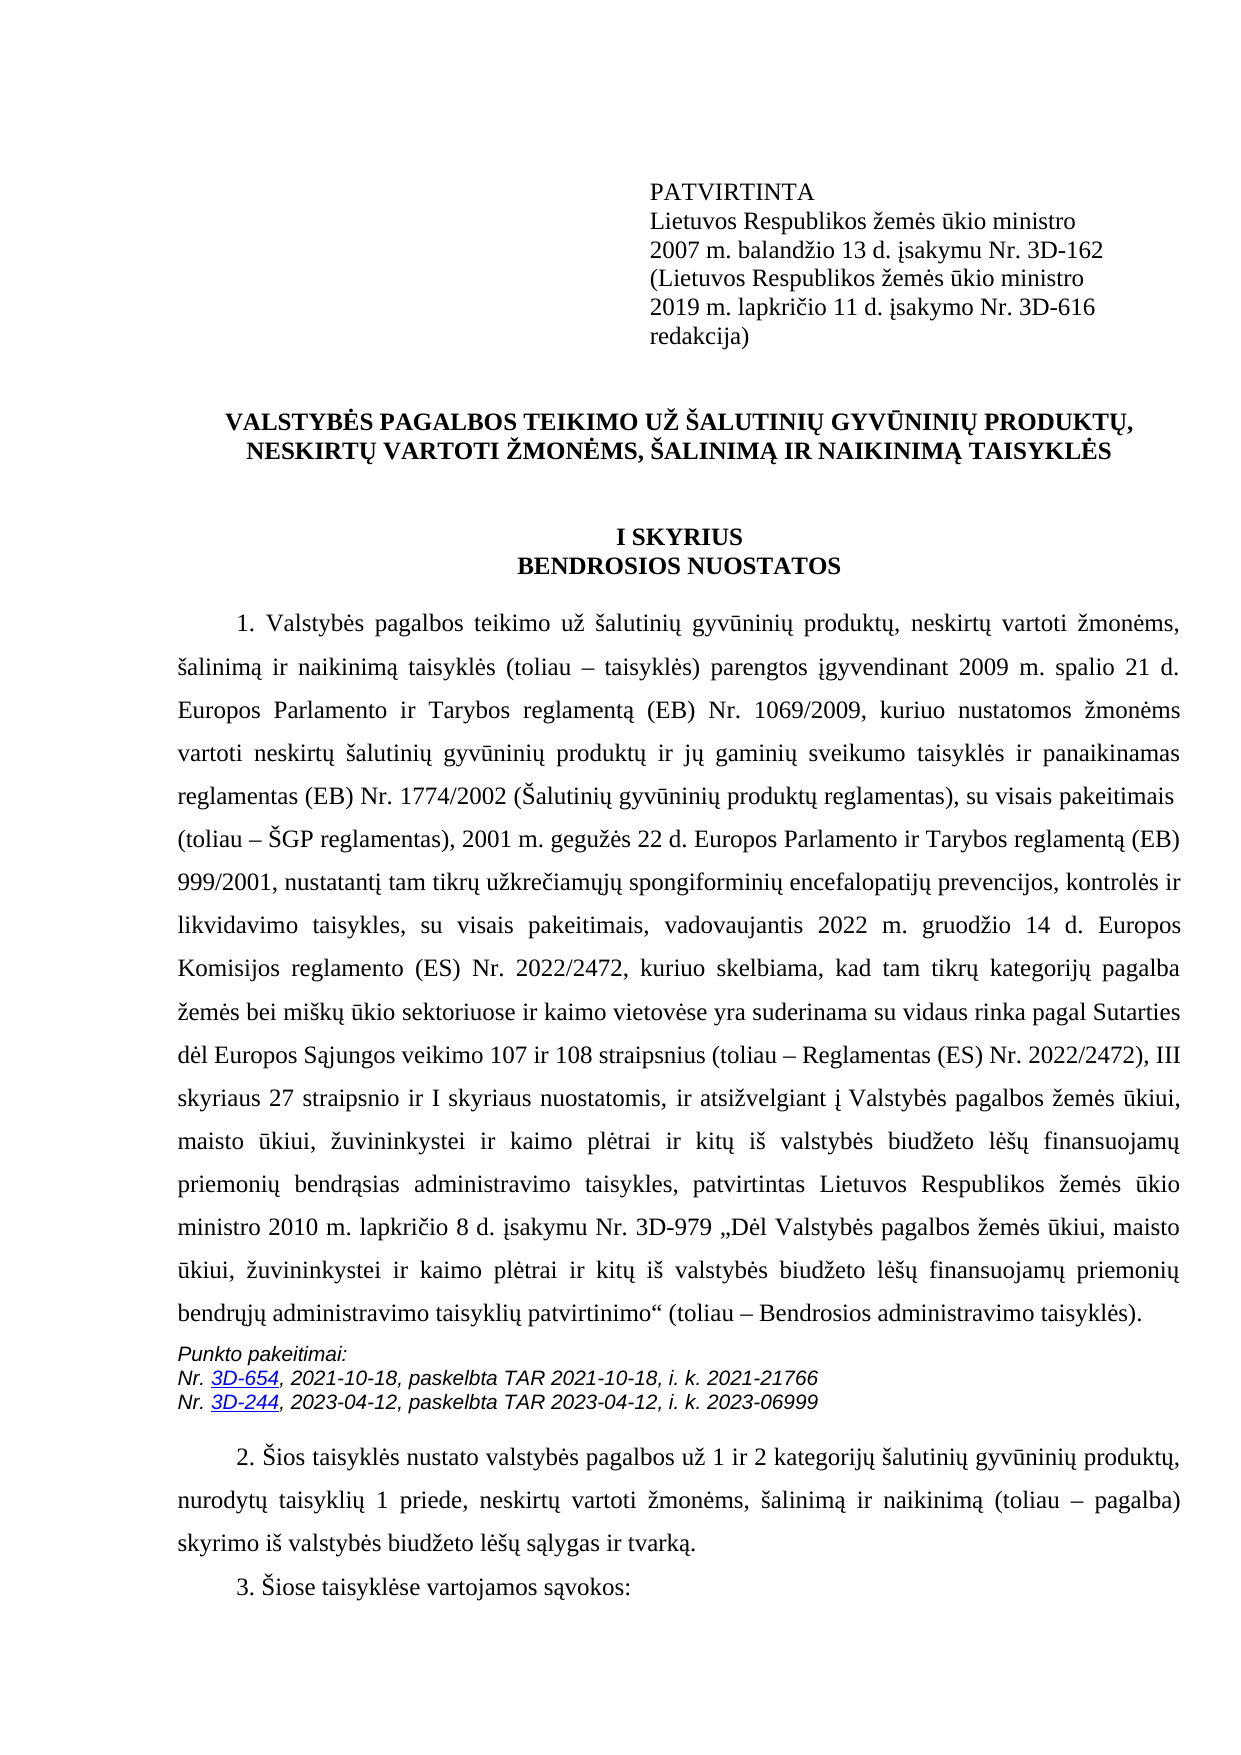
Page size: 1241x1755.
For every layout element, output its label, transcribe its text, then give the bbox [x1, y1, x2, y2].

text Punkto pakeitimai: [177, 1342, 1181, 1366]
text 2. Šios taisyklės nustato valstybės pagalbos už 1 ir 2 kategorijų šalutinių gyvūninių produktų, nurodytų taisyklių 1 priede, neskirtų vartoti žmonėms, šalinimą ir naikinimą (toliau – pagalba) skyrimo iš valstybės biudžeto lėšų sąlygas ir tvarką. [177, 1442, 1181, 1557]
text 3. Šiose taisyklėse vartojamos sąvokos: [177, 1572, 1181, 1600]
text I SKYRIUS [177, 522, 1181, 551]
text PATVIRTINTA [649, 177, 1181, 206]
text Nr. 3D-654, 2021-10-18, paskelbta TAR 2021-10-18, i. k. 2021-21766 [177, 1366, 1181, 1389]
text 2007 m. balandžio 13 d. įsakymu Nr. 3D-162 [649, 235, 1181, 263]
text (Lietuvos Respublikos žemės ūkio ministro [649, 263, 1181, 292]
text redakcija) [649, 321, 1181, 350]
text 2019 m. lapkričio 11 d. įsakymo Nr. 3D-616 [649, 292, 1181, 321]
text BENDROSIOS NUOSTATOS [177, 551, 1181, 580]
text Nr. 3D-244, 2023-04-12, paskelbta TAR 2023-04-12, i. k. 2023-06999 [177, 1389, 1181, 1413]
text VALSTYBĖS PAGALBOS TEIKIMO UŽ ŠALUTINIŲ GYVŪNINIŲ PRODUKTŲ, NESKIRTŲ VARTOTI ŽMONĖMS, ŠALINIMĄ IR NAIKINIMĄ TAISYKLĖS [177, 407, 1181, 465]
text 1. Valstybės pagalbos teikimo už šalutinių gyvūninių produktų, neskirtų vartoti žmonėms, šalinimą ir naikinimą taisyklės (toliau – taisyklės) parengtos įgyvendinant 2009 m. spalio 21 d. Europos Parlamento ir Tarybos reglamentą (EB) Nr. 1069/2009, kuriuo nustatomos žmonėms vartoti neskirtų šalutinių gyvūninių produktų ir jų gaminių sveikumo taisyklės ir panaikinamas reglamentas (EB) Nr. 1774/2002 (Šalutinių gyvūninių produktų reglamentas), su visais pakeitimais (toliau – ŠGP reglamentas), 2001 m. gegužės 22 d. Europos Parlamento ir Tarybos reglamentą (EB) 999/2001, nustatantį tam tikrų užkrečiamųjų spongiforminių encefalopatijų prevencijos, kontrolės ir likvidavimo taisykles, su visais pakeitimais, vadovaujantis 2022 m. gruodžio 14 d. Europos Komisijos reglamento (ES) Nr. 2022/2472, kuriuo skelbiama, kad tam tikrų kategorijų pagalba žemės bei miškų ūkio sektoriuose ir kaimo vietovėse yra suderinama su vidaus rinka pagal Sutarties dėl Europos Sąjungos veikimo 107 ir 108 straipsnius (toliau – Reglamentas (ES) Nr. 2022/2472), III skyriaus 27 straipsnio ir I skyriaus nuostatomis, ir atsižvelgiant į Valstybės pagalbos žemės ūkiui, maisto ūkiui, žuvininkystei ir kaimo plėtrai ir kitų iš valstybės biudžeto lėšų finansuojamų priemonių bendrąsias administravimo taisykles, patvirtintas Lietuvos Respublikos žemės ūkio ministro 2010 m. lapkričio 8 d. įsakymu Nr. 3D-979 „Dėl Valstybės pagalbos žemės ūkiui, maisto ūkiui, žuvininkystei ir kaimo plėtrai ir kitų iš valstybės biudžeto lėšų finansuojamų priemonių bendrųjų administravimo taisyklių patvirtinimo“ (toliau – Bendrosios administravimo taisyklės). [177, 608, 1181, 1327]
text Lietuvos Respublikos žemės ūkio ministro [649, 206, 1181, 235]
